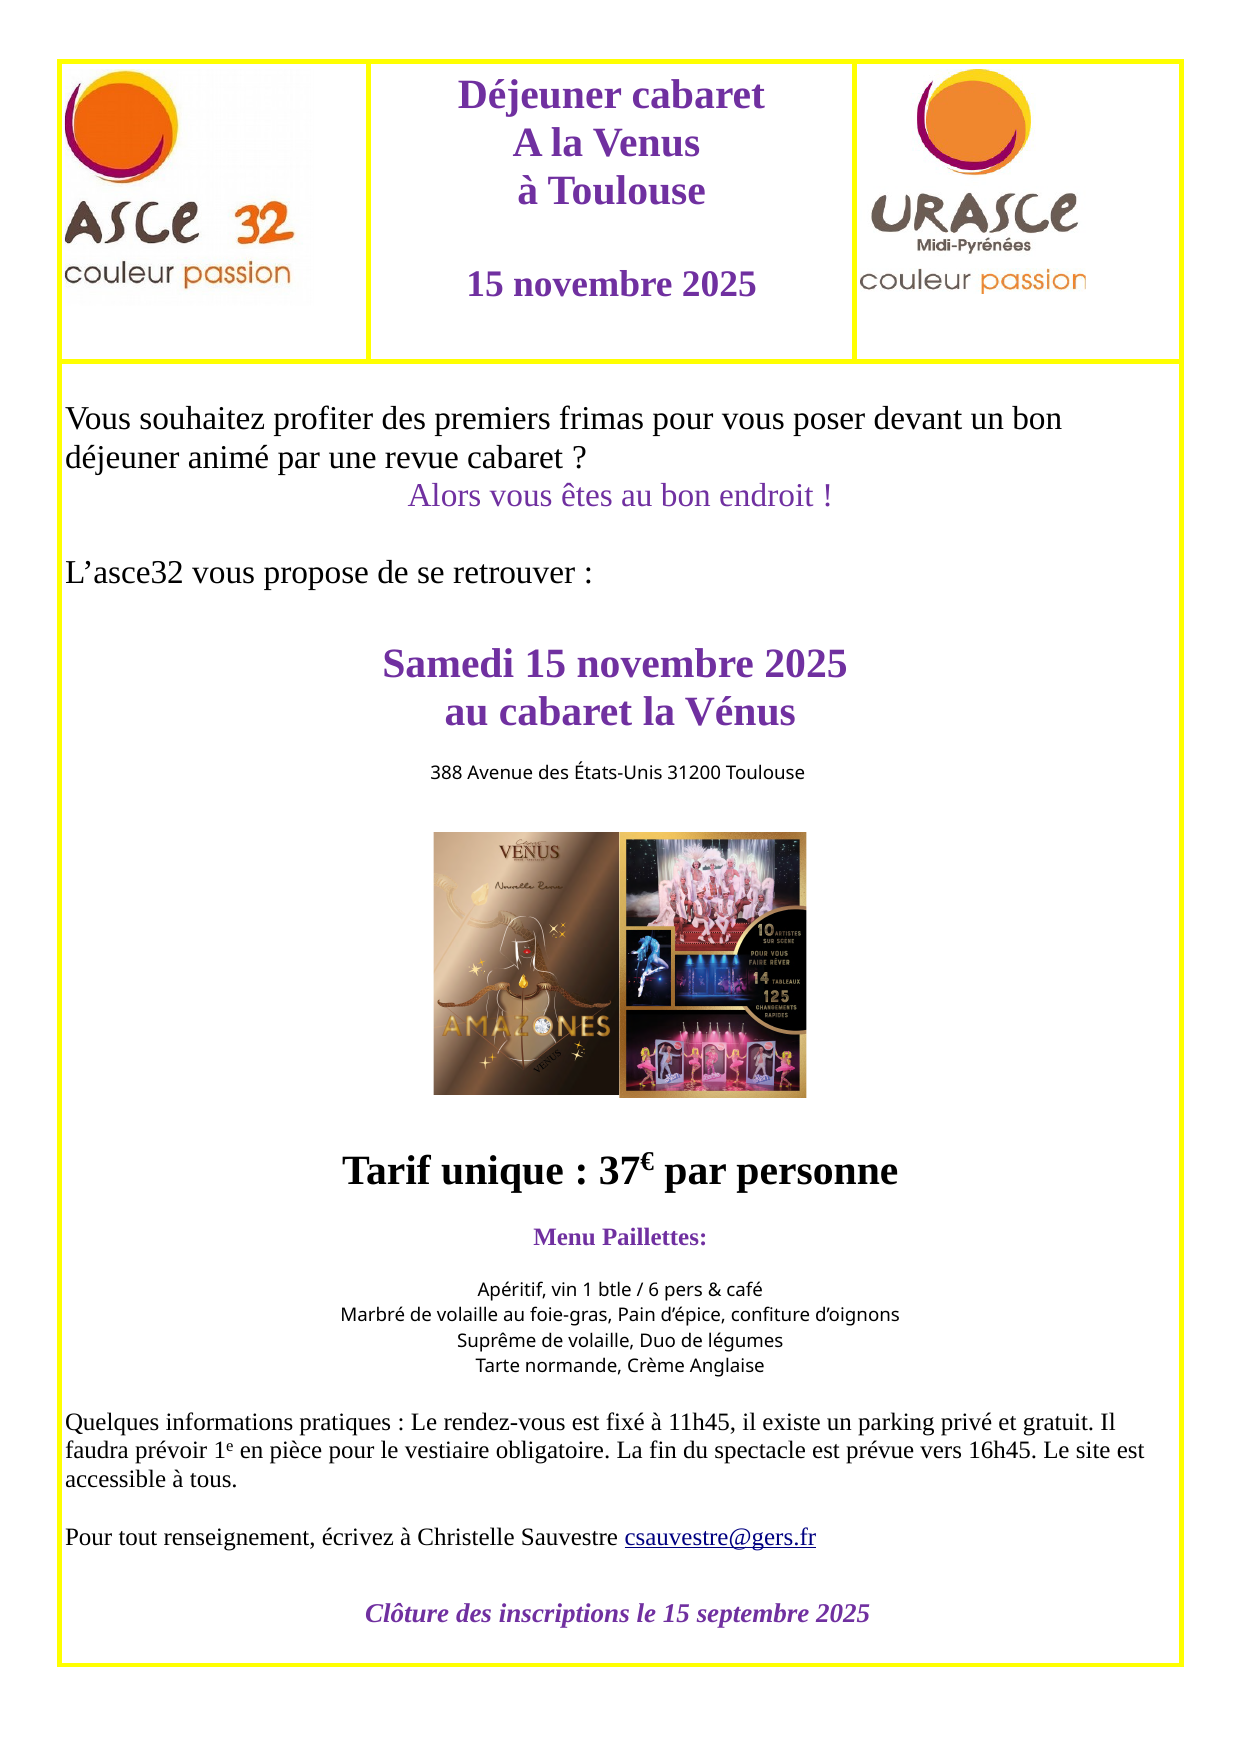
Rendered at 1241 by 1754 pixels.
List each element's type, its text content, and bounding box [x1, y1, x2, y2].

picture [64, 69, 314, 306]
table_header [857, 64, 1179, 359]
table_header Déjeuner cabaret A la Venus à Toulouse 15 novembre 2025 [371, 64, 852, 359]
table_header [62, 64, 366, 359]
table_cell Vous souhaitez profiter des premiers frimas pour vous poser devant un bon déjeuner animé par une revue cabaret ? Alors vous êtes au bon endroit ! L’asce32 vous propose de se retrouver : Samedi 15 novembre 2025 au cabaret la Vénus 388 Avenue des États-Unis 31200 Toulouse Tarif unique : 37€ par personne Menu Paillettes: Apéritif, vin 1 btle / 6 pers & café Marbré de volaille au foie-gras, Pain d’épice, confiture d’oignons Suprême de volaille, Duo de légumes Tarte normande, Crème Anglaise Quelques informations pratiques : Le rendez-vous est fixé à 11h45, il existe un parking privé et gratuit. Il faudra prévoir 1e en pièce pour le vestiaire obligatoire. La fin du spectacle est prévue vers 16h45. Le site est accessible à tous. Pour tout renseignement, écrivez à Christelle Sauvestre csauvestre@gers.fr Clôture des inscriptions le 15 septembre 2025 Le participant Nom : Prénom : ASCE : N° de carte : Adresse postale : Téléphone : Portable : Adresse électronique : Personne à prévenir si problème : L’accompagnant Nom : Prénom : ASCE : N° de carte : Adresse postale : Téléphone : Portable : Adresse électronique : Personne à prévenir si problème : Le règlement : €/personne Places limitées, inscriptions validées par ordre d’arrivée Visa Président ASCE locale : Règle commune à l’organisation des activités régionales : Pour une annulation de 0 à 15 jours avant la manifestation : pas de remboursement prévu Important : Le document portant les mentions "Autorisation de publication de clichés photographiques" et "Attestation sur l’honneur au questionnaire de santé", devra être adressé avant la clôture des inscriptions. [62, 364, 1179, 1663]
